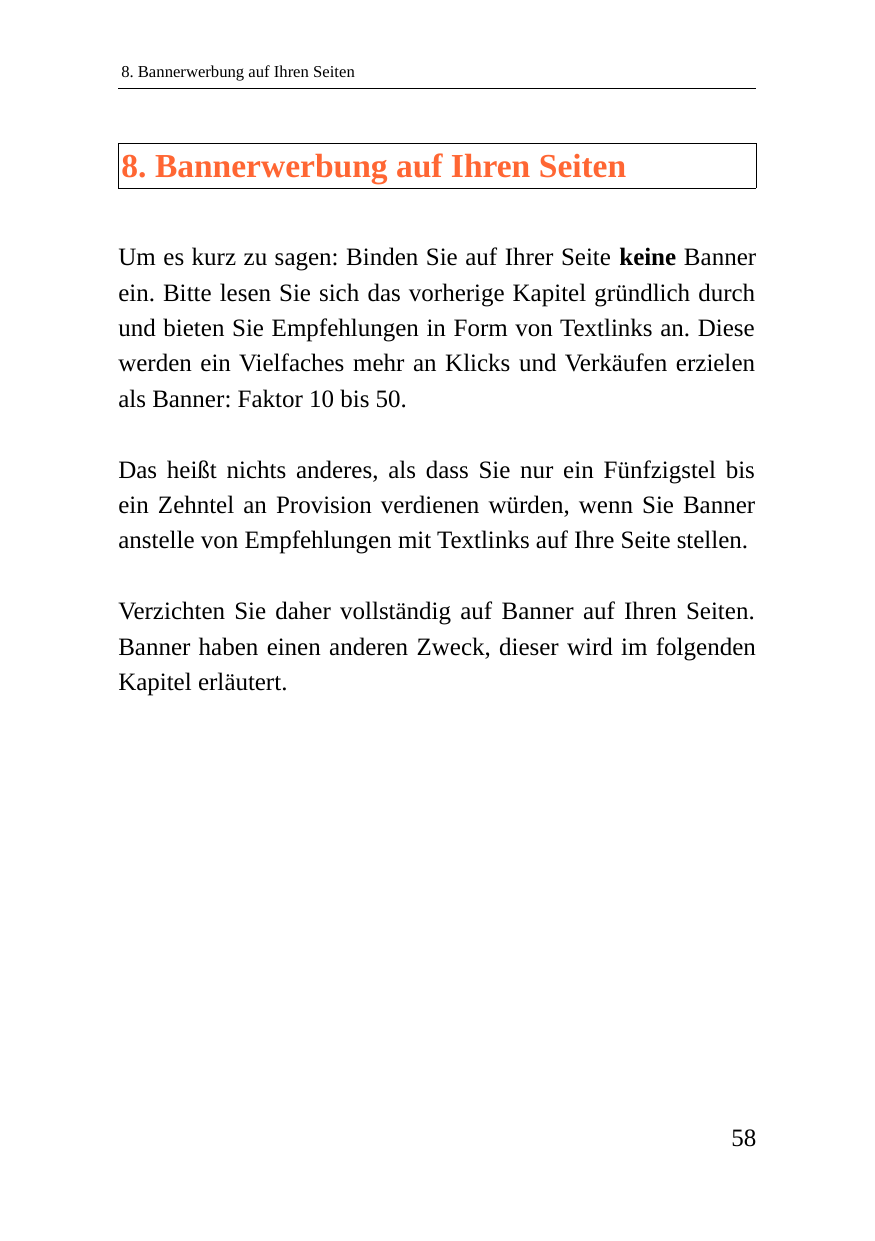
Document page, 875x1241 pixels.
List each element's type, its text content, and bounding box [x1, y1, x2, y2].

text Das heißt nichts anderes, als dass Sie nur ein Fünfzigstel bis ein Zehntel an Provision verdienen würden, wenn Sie Banner anstelle von Empfehlungen mit Textlinks auf Ihre Seite stellen. [118, 448, 756, 554]
subtitle Bannerwerbung auf Ihren Seiten [119, 144, 756, 188]
text Verzichten Sie daher vollständig auf Banner auf Ihren Seiten. Banner haben einen anderen Zweck, dieser wird im folgenden Kapitel erläutert. [118, 590, 756, 696]
text Um es kurz zu sagen: Binden Sie auf Ihrer Seite keine Banner ein. Bitte lesen Sie sich das vorherige Kapitel gründlich durch und bieten Sie Empfehlungen in Form von Textlinks an. Diese werden ein Vielfaches mehr an Klicks und Verkäufen erzielen als Banner: Faktor 10 bis 50. [118, 236, 756, 413]
